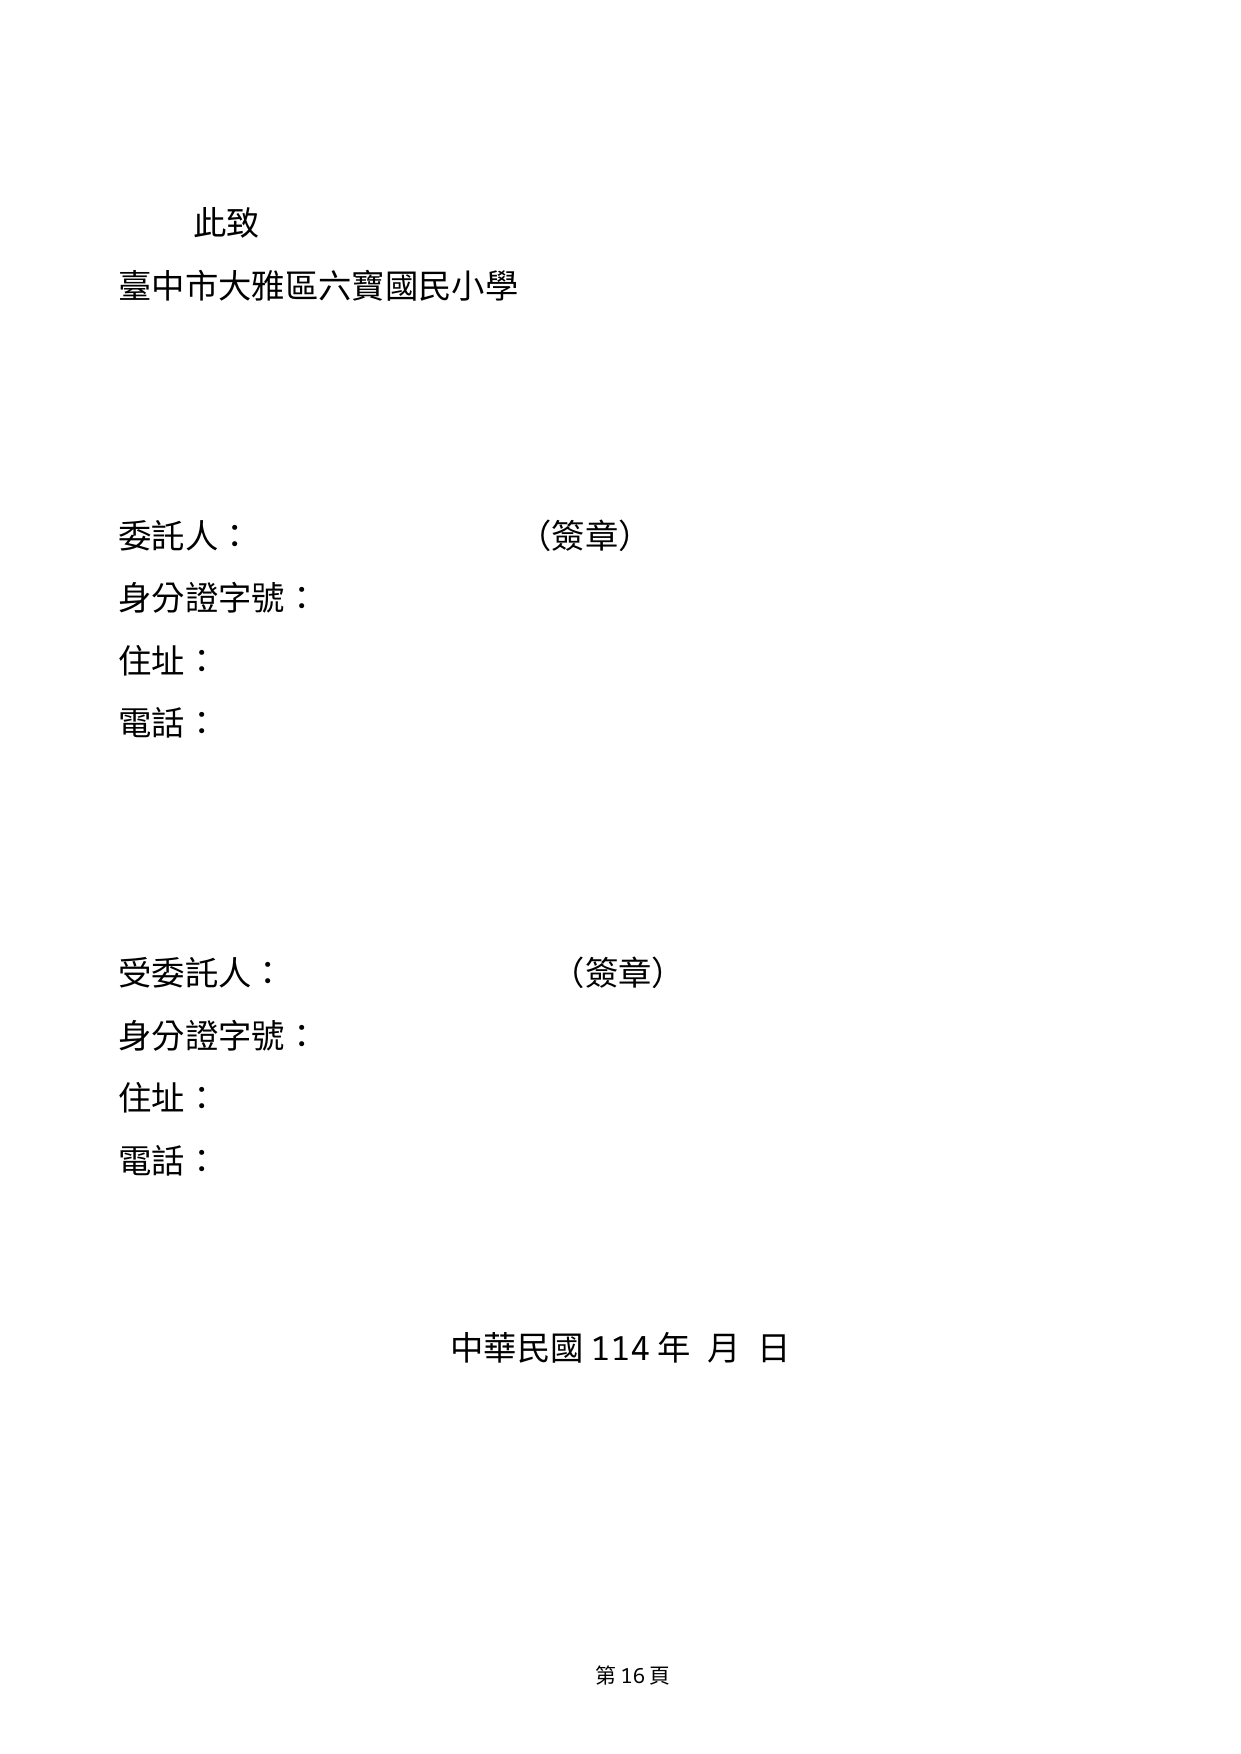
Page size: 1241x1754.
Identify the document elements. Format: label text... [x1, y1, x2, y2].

text 電話： [118, 680, 1122, 742]
text 電話： [118, 1117, 1122, 1180]
text 住址： [118, 1055, 1122, 1117]
text 身分證字號： [118, 555, 1122, 617]
text 身分證字號： [118, 992, 1122, 1055]
text 受委託人： （簽章） [118, 930, 1122, 992]
text 臺中市大雅區六寶國民小學 [118, 242, 1122, 305]
text 住址： [118, 617, 1122, 680]
text 委託人： （簽章） [118, 492, 1122, 555]
text 中華民國114年 月 日 [118, 1305, 1122, 1367]
text 此致 [118, 180, 1122, 242]
